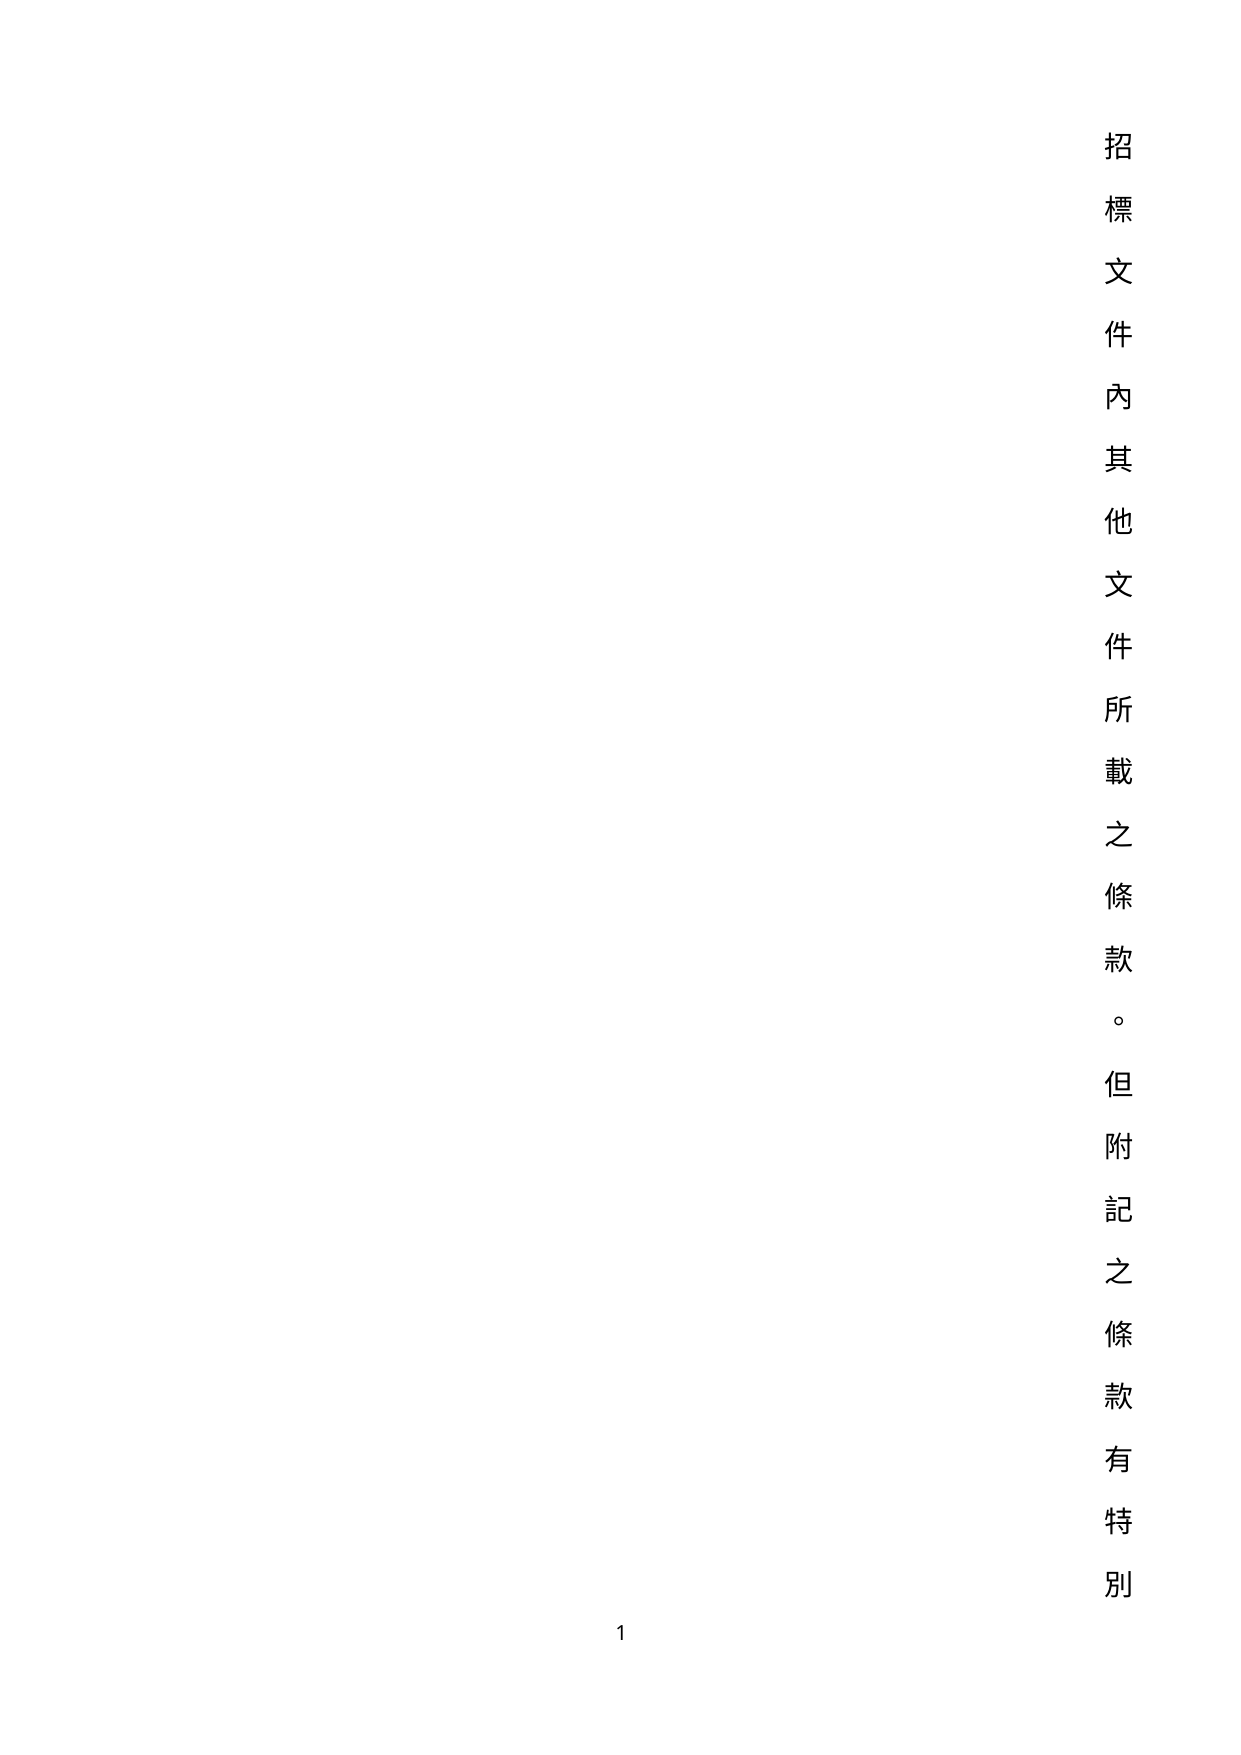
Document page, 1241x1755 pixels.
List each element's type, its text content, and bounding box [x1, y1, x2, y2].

list 本機關辦理本採購案於訂約前（包括招標、決標）之作業規定，本投標須知之條款優於招標文件內其他文件所載之條款。但附記之條款有特別聲明者，不在此限。 [1104, 103, 1110, 1603]
